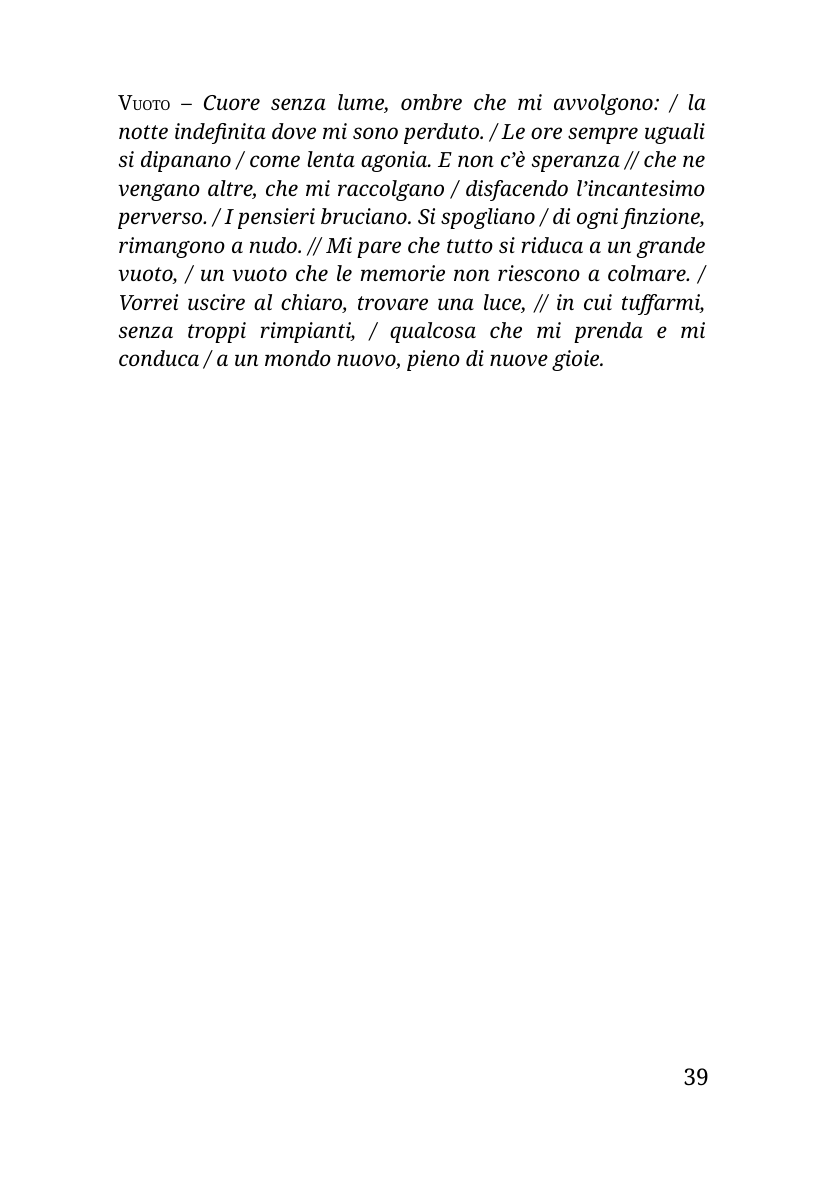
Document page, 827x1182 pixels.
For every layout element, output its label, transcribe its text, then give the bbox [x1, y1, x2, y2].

text Vuoto – Cuore senza lume, ombre che mi avvolgono: / la notte indefinita dove mi sono perduto. / Le ore sempre uguali si dipanano / come lenta agonia. E non c’è speranza // che ne vengano altre, che mi raccolgano / disfacendo l’incantesimo perverso. / I pensieri bruciano. Si spogliano / di ogni finzione, rimangono a nudo. // Mi pare che tutto si riduca a un grande vuoto, / un vuoto che le memorie non riescono a colmare. / Vorrei uscire al chiaro, trovare una luce, // in cui tuffarmi, senza troppi rimpianti, / qualcosa che mi prenda e mi conduca / a un mondo nuovo, pieno di nuove gioie. [118, 88, 709, 373]
